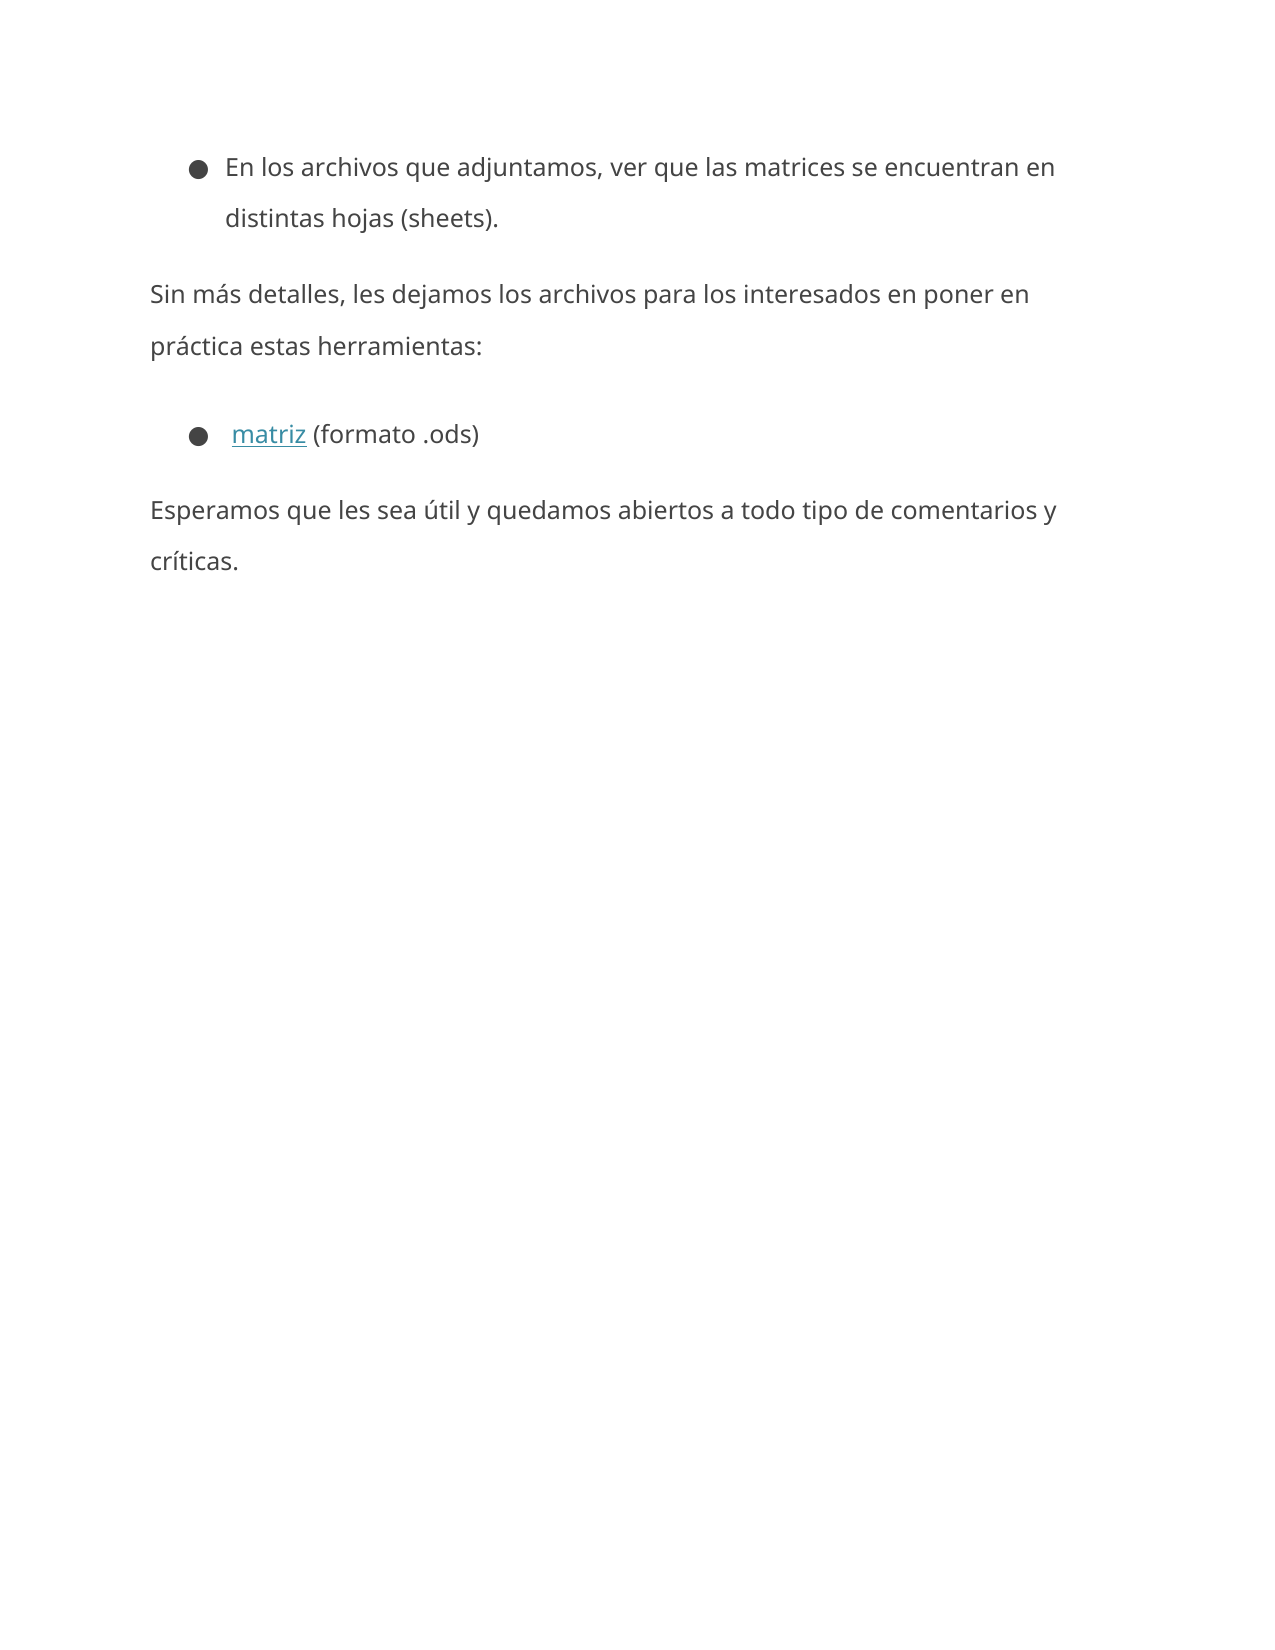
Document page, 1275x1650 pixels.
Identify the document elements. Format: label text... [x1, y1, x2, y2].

list En los archivos que adjuntamos, ver que las matrices se encuentran en distintas hojas (sheets). [187, 150, 1125, 235]
text Esperamos que les sea útil y quedamos abiertos a todo tipo de comentarios y críticas. [150, 493, 1125, 578]
text Sin más detalles, les dejamos los archivos para los interesados en poner en práctica estas herramientas: [150, 277, 1125, 362]
list matriz (formato .ods) [187, 417, 1125, 451]
